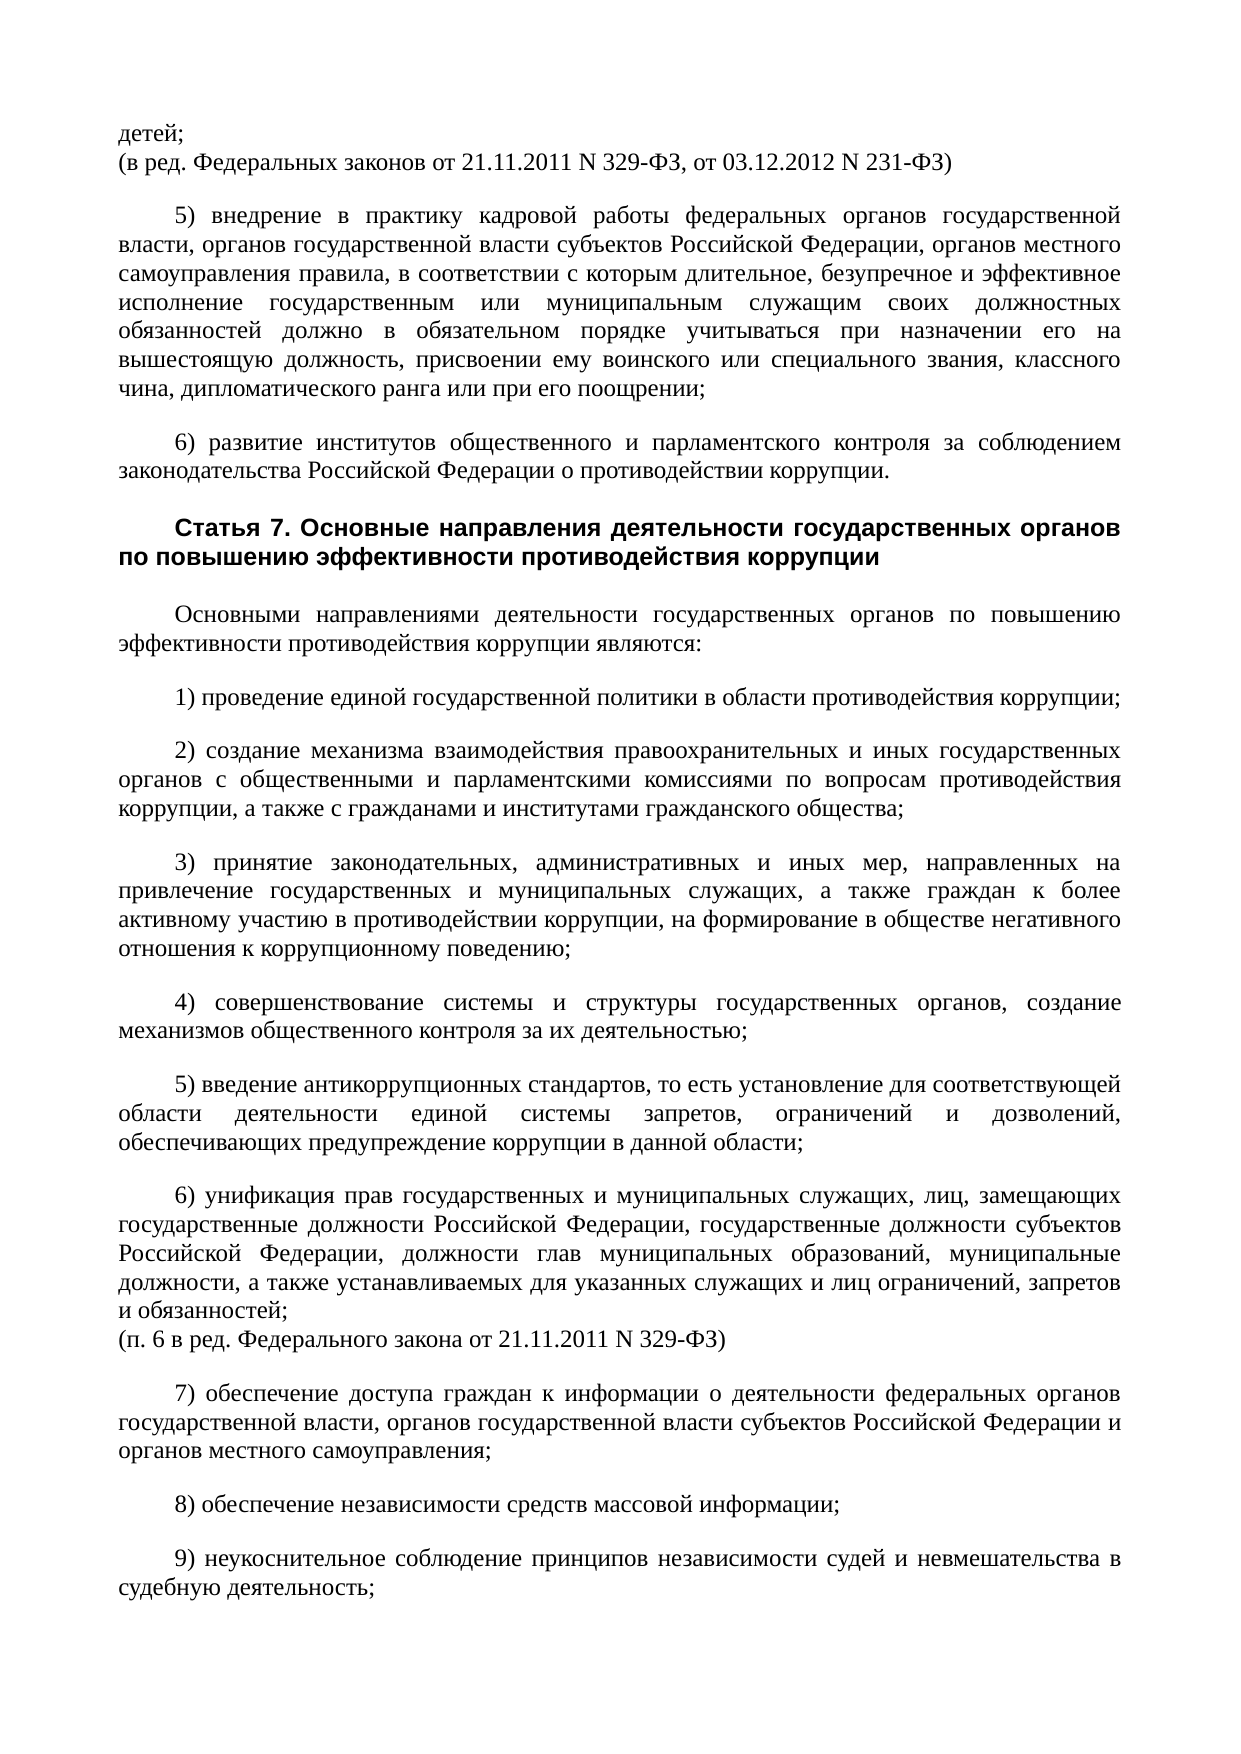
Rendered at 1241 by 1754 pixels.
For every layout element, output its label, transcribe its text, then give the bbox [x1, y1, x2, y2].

text 6) унификация прав государственных и муниципальных служащих, лиц, замещающих государственные должности Российской Федерации, государственные должности субъектов Российской Федерации, должности глав муниципальных образований, муниципальные должности, а также устанавливаемых для указанных служащих и лиц ограничений, запретов и обязанностей; [118, 1181, 1122, 1324]
text 5) внедрение в практику кадровой работы федеральных органов государственной власти, органов государственной власти субъектов Российской Федерации, органов местного самоуправления правила, в соответствии с которым длительное, безупречное и эффективное исполнение государственным или муниципальным служащим своих должностных обязанностей должно в обязательном порядке учитываться при назначении его на вышестоящую должность, присвоении ему воинского или специального звания, классного чина, дипломатического ранга или при его поощрении; [118, 201, 1122, 402]
text Основными направлениями деятельности государственных органов по повышению эффективности противодействия коррупции являются: [118, 599, 1122, 657]
text 1) проведение единой государственной политики в области противодействия коррупции; [118, 682, 1122, 711]
text 4) совершенствование системы и структуры государственных органов, создание механизмов общественного контроля за их деятельностью; [118, 987, 1122, 1044]
text 6) развитие институтов общественного и парламентского контроля за соблюдением законодательства Российской Федерации о противодействии коррупции. [118, 427, 1122, 484]
text 5) введение антикоррупционных стандартов, то есть установление для соответствующей области деятельности единой системы запретов, ограничений и дозволений, обеспечивающих предупреждение коррупции в данной области; [118, 1069, 1122, 1156]
title Статья 7. Основные направления деятельности государственных органов по повышению эффективности противодействия коррупции [118, 513, 1122, 571]
text 8) обеспечение независимости средств массовой информации; [118, 1489, 1122, 1518]
text 7) обеспечение доступа граждан к информации о деятельности федеральных органов государственной власти, органов государственной власти субъектов Российской Федерации и органов местного самоуправления; [118, 1378, 1122, 1464]
text (в ред. Федеральных законов от 21.11.2011 N 329-ФЗ, от 03.12.2012 N 231-ФЗ) [118, 147, 1122, 176]
text детей; [118, 118, 1122, 147]
text 2) создание механизма взаимодействия правоохранительных и иных государственных органов с общественными и парламентскими комиссиями по вопросам противодействия коррупции, а также с гражданами и институтами гражданского общества; [118, 736, 1122, 822]
text 9) неукоснительное соблюдение принципов независимости судей и невмешательства в судебную деятельность; [118, 1543, 1122, 1601]
text (п. 6 в ред. Федерального закона от 21.11.2011 N 329-ФЗ) [118, 1324, 1122, 1353]
text 3) принятие законодательных, административных и иных мер, направленных на привлечение государственных и муниципальных служащих, а также граждан к более активному участию в противодействии коррупции, на формирование в обществе негативного отношения к коррупционному поведению; [118, 847, 1122, 962]
